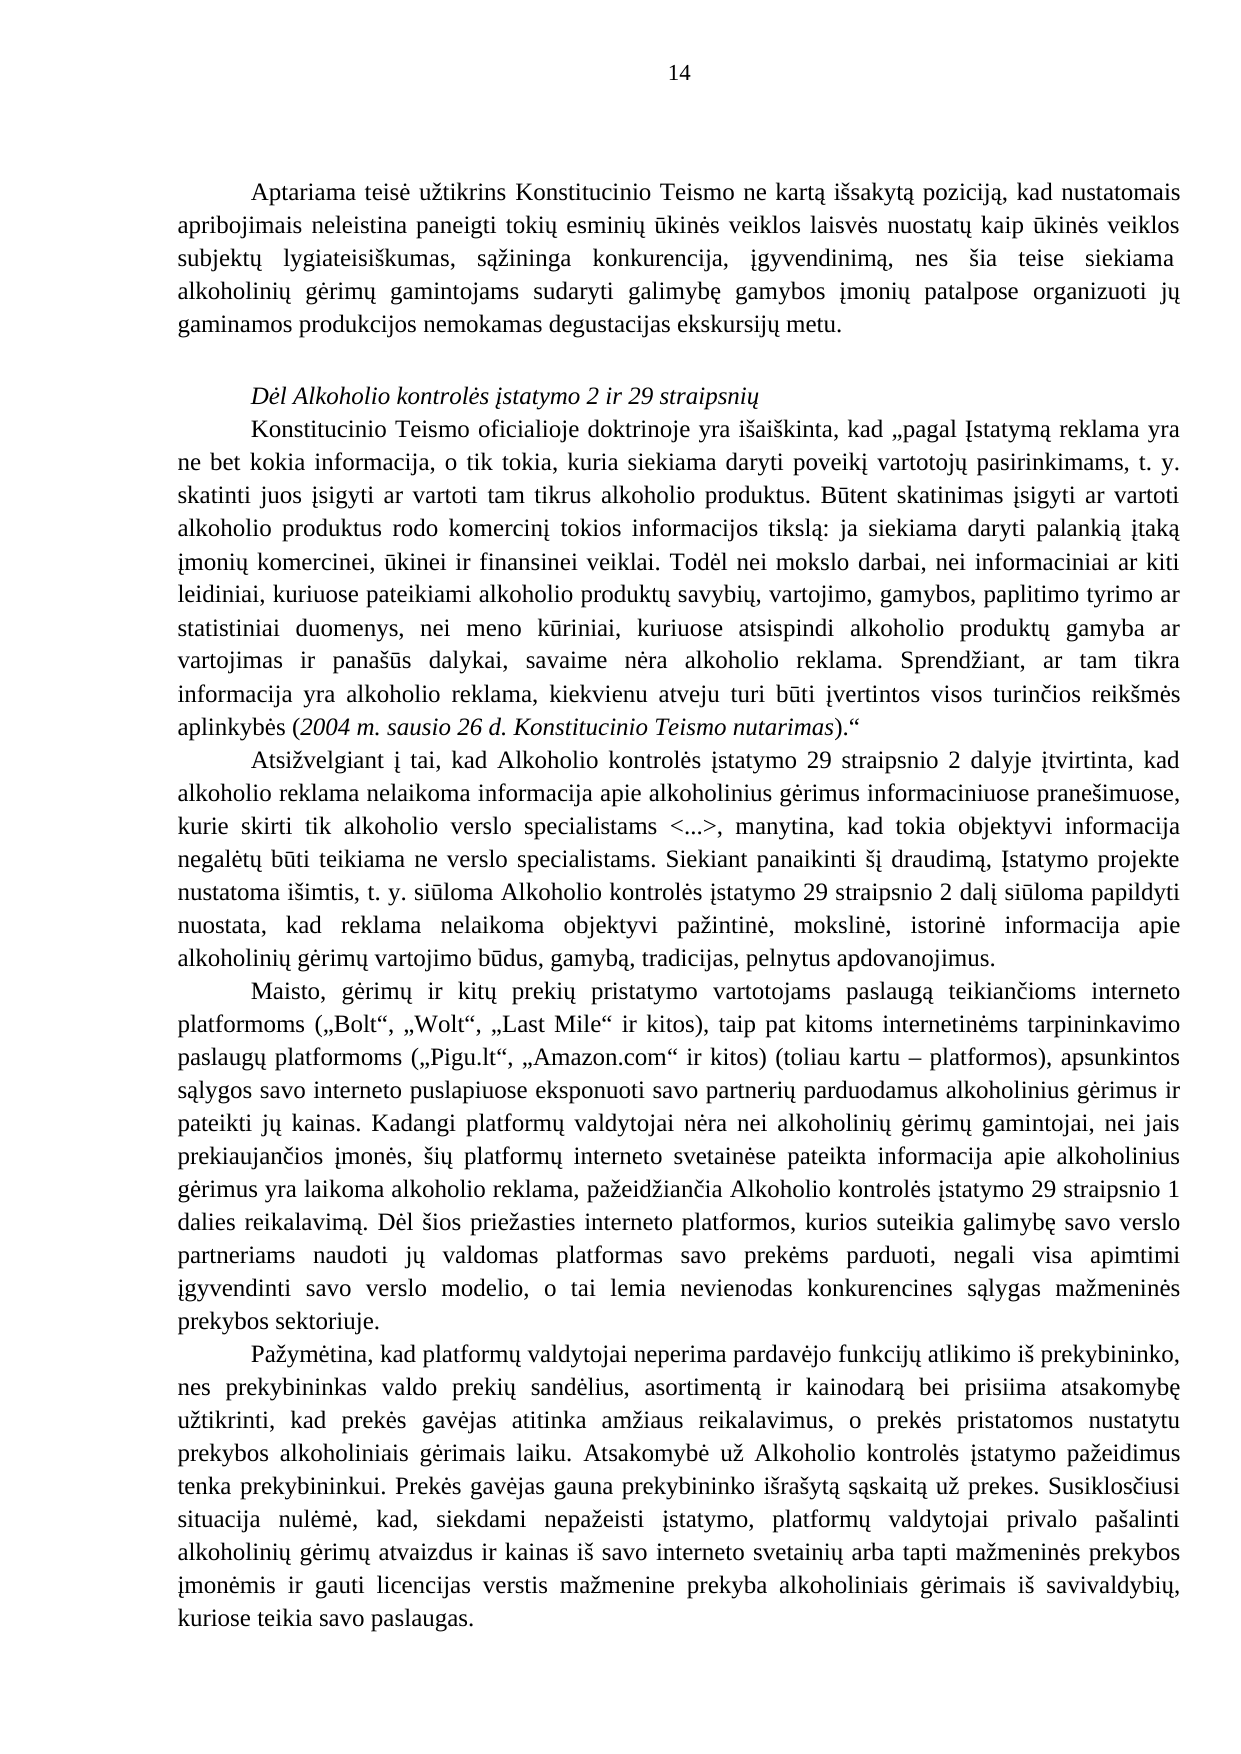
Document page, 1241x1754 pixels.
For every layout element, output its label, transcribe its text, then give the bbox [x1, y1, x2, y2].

text Konstitucinio Teismo oficialioje doktrinoje yra išaiškinta, kad „pagal Įstatymą reklama yra ne bet kokia informacija, o tik tokia, kuria siekiama daryti poveikį vartotojų pasirinkimams, t. y. skatinti juos įsigyti ar vartoti tam tikrus alkoholio produktus. Būtent skatinimas įsigyti ar vartoti alkoholio produktus rodo komercinį tokios informacijos tikslą: ja siekiama daryti palankią įtaką įmonių komercinei, ūkinei ir finansinei veiklai. Todėl nei mokslo darbai, nei informaciniai ar kiti leidiniai, kuriuose pateikiami alkoholio produktų savybių, vartojimo, gamybos, paplitimo tyrimo ar statistiniai duomenys, nei meno kūriniai, kuriuose atsispindi alkoholio produktų gamyba ar vartojimas ir panašūs dalykai, savaime nėra alkoholio reklama. Sprendžiant, ar tam tikra informacija yra alkoholio reklama, kiekvienu atveju turi būti įvertintos visos turinčios reikšmės aplinkybės (2004 m. sausio 26 d. Konstitucinio Teismo nutarimas).“ [177, 414, 1181, 740]
text Atsižvelgiant į tai, kad Alkoholio kontrolės įstatymo 29 straipsnio 2 dalyje įtvirtinta, kad alkoholio reklama nelaikoma informacija apie alkoholinius gėrimus informaciniuose pranešimuose, kurie skirti tik alkoholio verslo specialistams <...>, manytina, kad tokia objektyvi informacija negalėtų būti teikiama ne verslo specialistams. Siekiant panaikinti šį draudimą, Įstatymo projekte nustatoma išimtis, t. y. siūloma Alkoholio kontrolės įstatymo 29 straipsnio 2 dalį siūloma papildyti nuostata, kad reklama nelaikoma objektyvi pažintinė, mokslinė, istorinė informacija apie alkoholinių gėrimų vartojimo būdus, gamybą, tradicijas, pelnytus apdovanojimus. [177, 745, 1181, 972]
text Aptariama teisė užtikrins Konstitucinio Teismo ne kartą išsakytą poziciją, kad nustatomais apribojimais neleistina paneigti tokių esminių ūkinės veiklos laisvės nuostatų kaip ūkinės veiklos subjektų lygiateisiškumas, sąžininga konkurencija, įgyvendinimą, nes šia teise siekiama alkoholinių gėrimų gamintojams sudaryti galimybę gamybos įmonių patalpose organizuoti jų gaminamos produkcijos nemokamas degustacijas ekskursijų metu. [177, 177, 1181, 338]
text Maisto, gėrimų ir kitų prekių pristatymo vartotojams paslaugą teikiančioms interneto platformoms („Bolt“, „Wolt“, „Last Mile“ ir kitos), taip pat kitoms internetinėms tarpininkavimo paslaugų platformoms („Pigu.lt“, „Amazon.com“ ir kitos) (toliau kartu – platformos), apsunkintos sąlygos savo interneto puslapiuose eksponuoti savo partnerių parduodamus alkoholinius gėrimus ir pateikti jų kainas. Kadangi platformų valdytojai nėra nei alkoholinių gėrimų gamintojai, nei jais prekiaujančios įmonės, šių platformų interneto svetainėse pateikta informacija apie alkoholinius gėrimus yra laikoma alkoholio reklama, pažeidžiančia Alkoholio kontrolės įstatymo 29 straipsnio 1 dalies reikalavimą. Dėl šios priežasties interneto platformos, kurios suteikia galimybę savo verslo partneriams naudoti jų valdomas platformas savo prekėms parduoti, negali visa apimtimi įgyvendinti savo verslo modelio, o tai lemia nevienodas konkurencines sąlygas mažmeninės prekybos sektoriuje. [177, 976, 1181, 1335]
text Dėl Alkoholio kontrolės įstatymo 2 ir 29 straipsnių [177, 381, 1181, 410]
text Pažymėtina, kad platformų valdytojai neperima pardavėjo funkcijų atlikimo iš prekybininko, nes prekybininkas valdo prekių sandėlius, asortimentą ir kainodarą bei prisiima atsakomybę užtikrinti, kad prekės gavėjas atitinka amžiaus reikalavimus, o prekės pristatomos nustatytu prekybos alkoholiniais gėrimais laiku. Atsakomybė už Alkoholio kontrolės įstatymo pažeidimus tenka prekybininkui. Prekės gavėjas gauna prekybininko išrašytą sąskaitą už prekes. Susiklosčiusi situacija nulėmė, kad, siekdami nepažeisti įstatymo, platformų valdytojai privalo pašalinti alkoholinių gėrimų atvaizdus ir kainas iš savo interneto svetainių arba tapti mažmeninės prekybos įmonėmis ir gauti licencijas verstis mažmenine prekyba alkoholiniais gėrimais iš savivaldybių, kuriose teikia savo paslaugas. [177, 1339, 1181, 1632]
